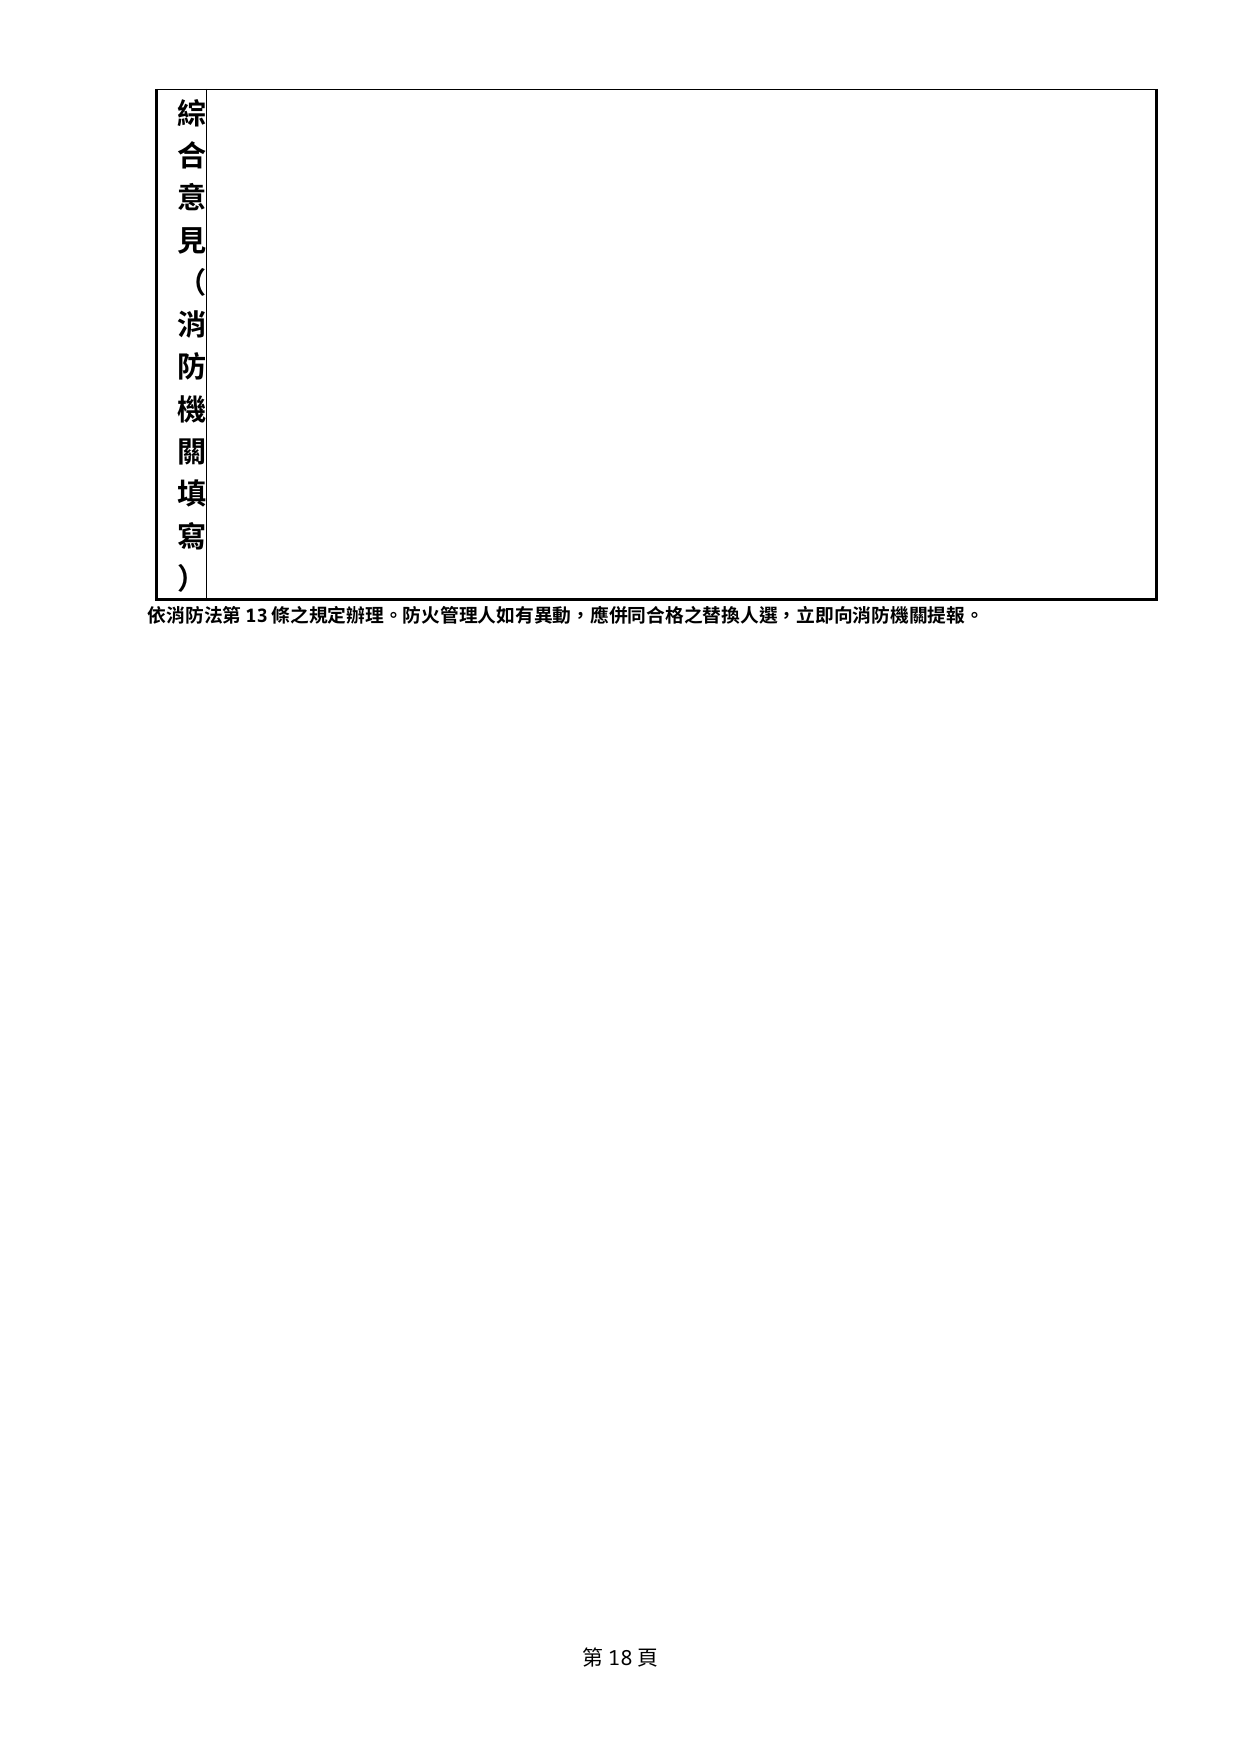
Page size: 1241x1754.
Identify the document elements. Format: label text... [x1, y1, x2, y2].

text 依消防法第13條之規定辦理。防火管理人如有異動，應併同合格之替換人選，立即向消防機關提報。 [148, 601, 1092, 628]
table_cell [207, 90, 1155, 598]
table_cell 綜合意見（消防機關填寫） [158, 90, 206, 598]
